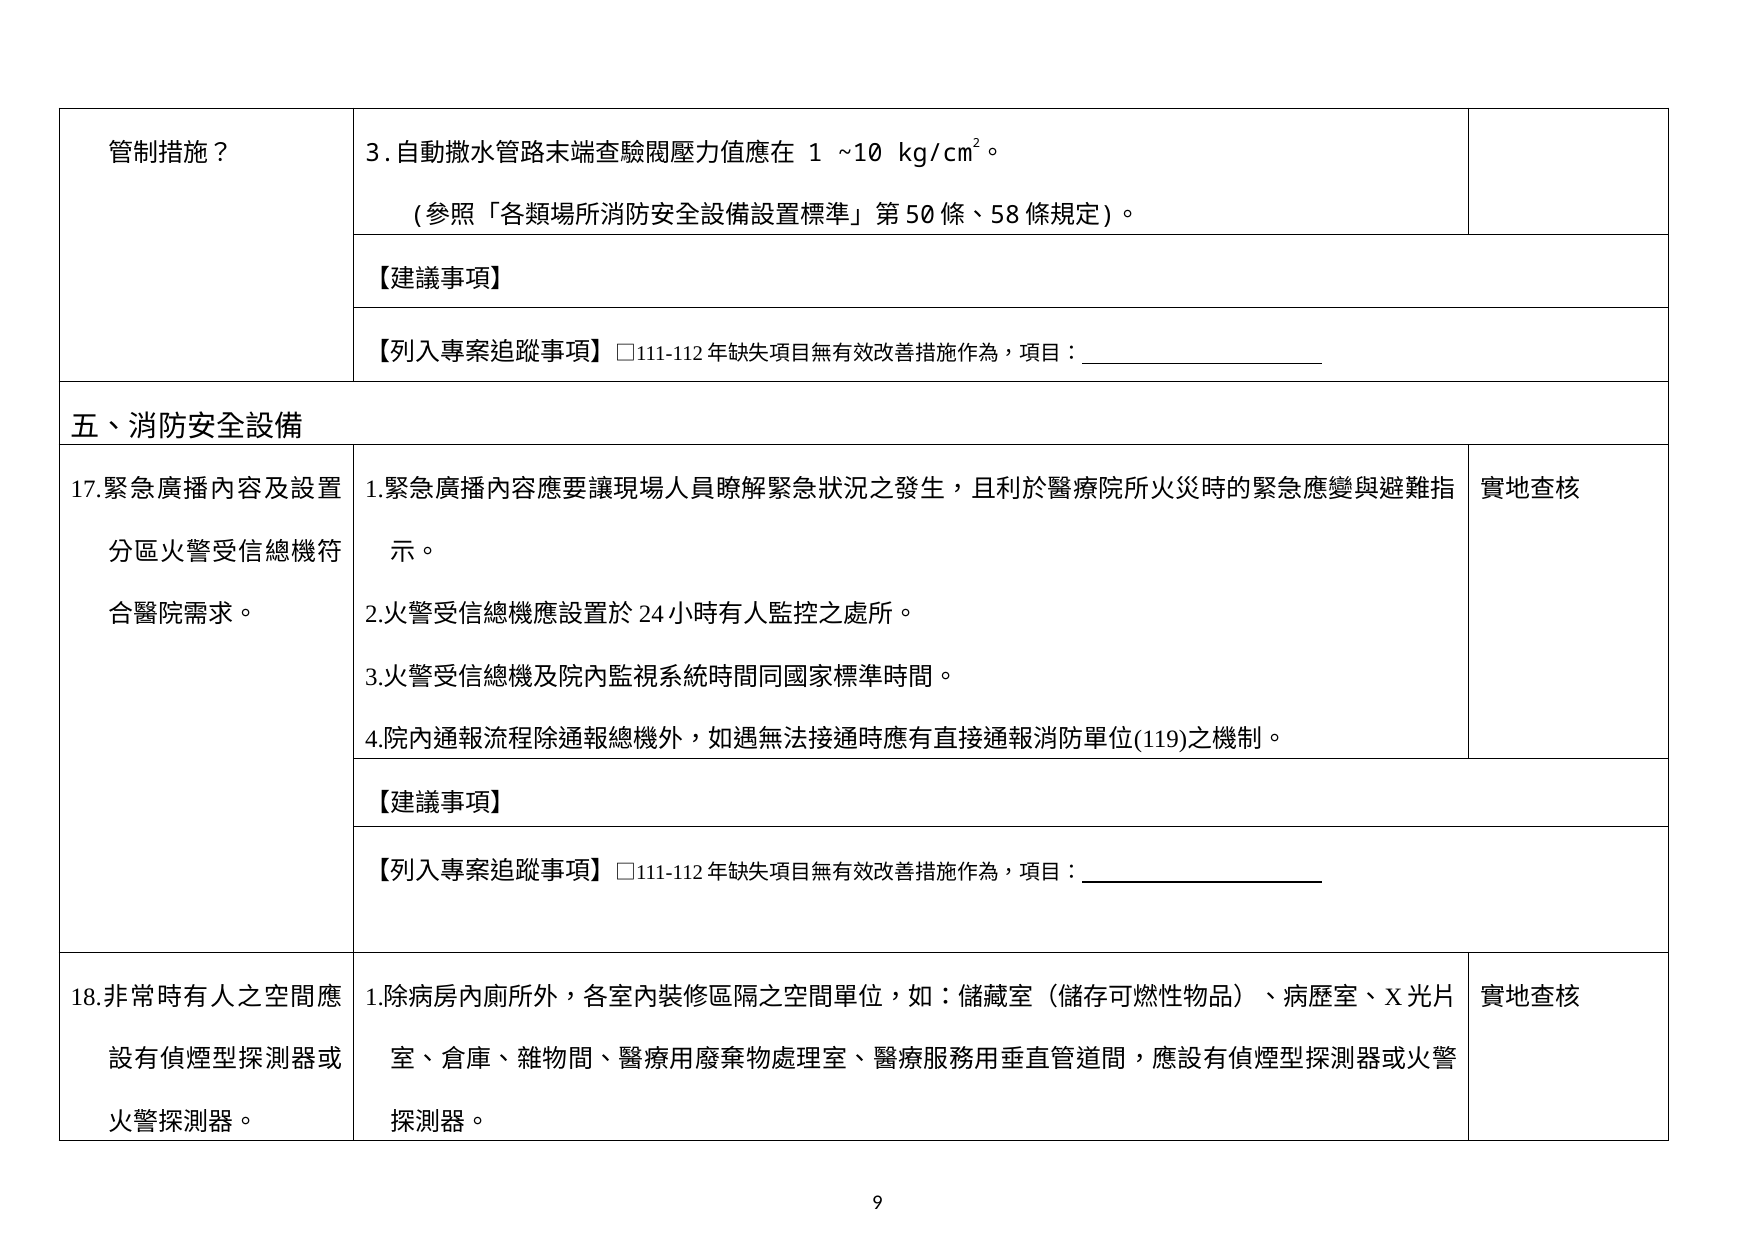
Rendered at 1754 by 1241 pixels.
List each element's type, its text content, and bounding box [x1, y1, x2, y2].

table_cell 18.非常時有人之空間應設有偵煙型探測器或火警探測器。 [60, 953, 353, 1140]
table_cell 1.除病房內廁所外，各室內裝修區隔之空間單位，如：儲藏室（儲存可燃性物品）、病歷室、X光片室、倉庫、雜物間、醫療用廢棄物處理室、醫療服務用垂直管道間，應設有偵煙型探測器或火警探測器。 [354, 953, 1468, 1140]
table_cell 五、消防安全設備 [60, 382, 1668, 444]
table_cell 【建議事項】 [354, 759, 1668, 826]
table_cell 實地查核 [1469, 445, 1668, 758]
table_cell 1.緊急廣播內容應要讓現場人員瞭解緊急狀況之發生，且利於醫療院所火災時的緊急應變與避難指示。 2.火警受信總機應設置於24小時有人監控之處所。 3.火警受信總機及院內監視系統時間同國家標準時間。 4.院內通報流程除通報總機外，如遇無法接通時應有直接通報消防單位(119)之機制。 [354, 445, 1468, 758]
table_cell 17.緊急廣播內容及設置分區火警受信總機符合醫院需求。 [60, 445, 353, 952]
table_cell 【列入專案追蹤事項】□111-112年缺失項目無有效改善措施作為，項目： [354, 827, 1668, 952]
table_cell 【列入專案追蹤事項】□111-112年缺失項目無有效改善措施作為，項目： [354, 308, 1668, 381]
table_cell 實地查核 [1469, 953, 1668, 1140]
table_cell 【建議事項】 [354, 235, 1668, 307]
table_cell 管制措施？ [60, 109, 353, 381]
table_cell 1.制水閥處設有明顯標識， 2.制水閥無關閉鎖死情形：開關應有專責管理及巡檢機制以防被破壞或惡意關閉鎖死情形發生。 3.自動撒水管路末端查驗閥壓力值應在 1 ~10 kg/cm2。 (參照「各類場所消防安全設備設置標準」第50條、58條規定)。 [354, 109, 1468, 234]
table_cell [1469, 109, 1668, 234]
